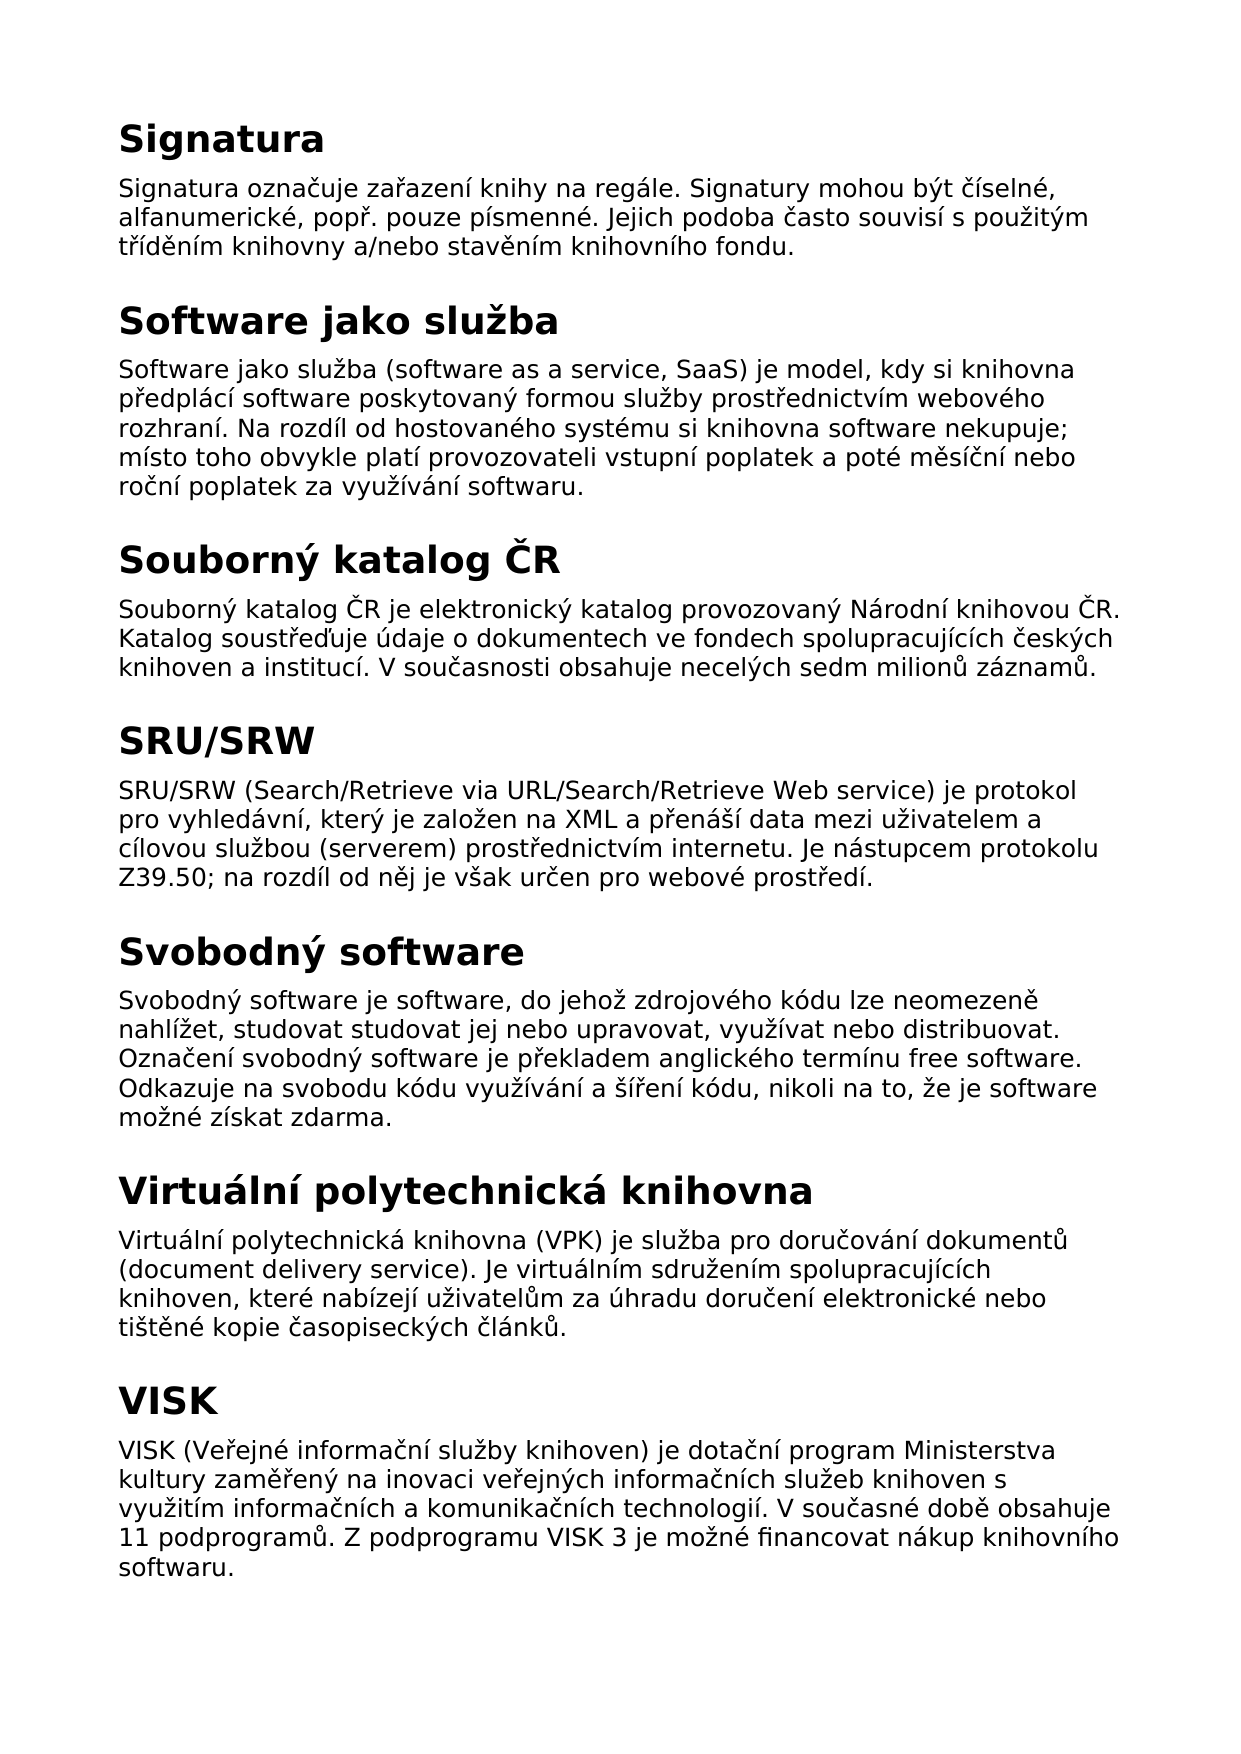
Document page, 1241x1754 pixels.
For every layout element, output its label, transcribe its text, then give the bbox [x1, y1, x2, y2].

text Virtuální polytechnická knihovna (VPK) je služba pro doručování dokumentů (document delivery service). Je virtuálním sdružením spolupracujících knihoven, které nabízejí uživatelům za úhradu doručení elektronické nebo tištěné kopie časopiseckých článků. [118, 1226, 1122, 1342]
text Souborný katalog ČR je elektronický katalog provozovaný Národní knihovou ČR. Katalog soustřeďuje údaje o dokumentech ve fondech spolupracujících českých knihoven a institucí. V současnosti obsahuje necelých sedm milionů záznamů. [118, 595, 1122, 682]
subtitle Svobodný software [118, 930, 1122, 974]
text Software jako služba (software as a service, SaaS) je model, kdy si knihovna předplácí software poskytovaný formou služby prostřednictvím webového rozhraní. Na rozdíl od hostovaného systému si knihovna software nekupuje; místo toho obvykle platí provozovateli vstupní poplatek a poté měsíční nebo roční poplatek za využívání softwaru. [118, 355, 1122, 501]
text Svobodný software je software, do jehož zdrojového kódu lze neomezeně nahlížet, studovat studovat jej nebo upravovat, využívat nebo distribuovat. Označení svobodný software je překladem anglického termínu free software. Odkazuje na svobodu kódu využívání a šíření kódu, nikoli na to, že je software možné získat zdarma. [118, 986, 1122, 1132]
text VISK (Veřejné informační služby knihoven) je dotační program Ministerstva kultury zaměřený na inovaci veřejných informačních služeb knihoven s využitím informačních a komunikačních technologií. V současné době obsahuje 11 podprogramů. Z podprogramu VISK 3 je možné financovat nákup knihovního softwaru. [118, 1436, 1122, 1582]
subtitle SRU/SRW [118, 720, 1122, 763]
subtitle Virtuální polytechnická knihovna [118, 1170, 1122, 1213]
subtitle Souborný katalog ČR [118, 539, 1122, 582]
text SRU/SRW (Search/Retrieve via URL/Search/Retrieve Web service) je protokol pro vyhledávní, který je založen na XML a přenáší data mezi uživatelem a cílovou službou (serverem) prostřednictvím internetu. Je nástupcem protokolu Z39.50; na rozdíl od něj je však určen pro webové prostředí. [118, 776, 1122, 893]
text Signatura označuje zařazení knihy na regále. Signatury mohou být číselné, alfanumerické, popř. pouze písmenné. Jejich podoba často souvisí s použitým tříděním knihovny a/nebo stavěním knihovního fondu. [118, 174, 1122, 262]
subtitle VISK [118, 1380, 1122, 1424]
subtitle Signatura [118, 118, 1122, 162]
subtitle Software jako služba [118, 299, 1122, 343]
